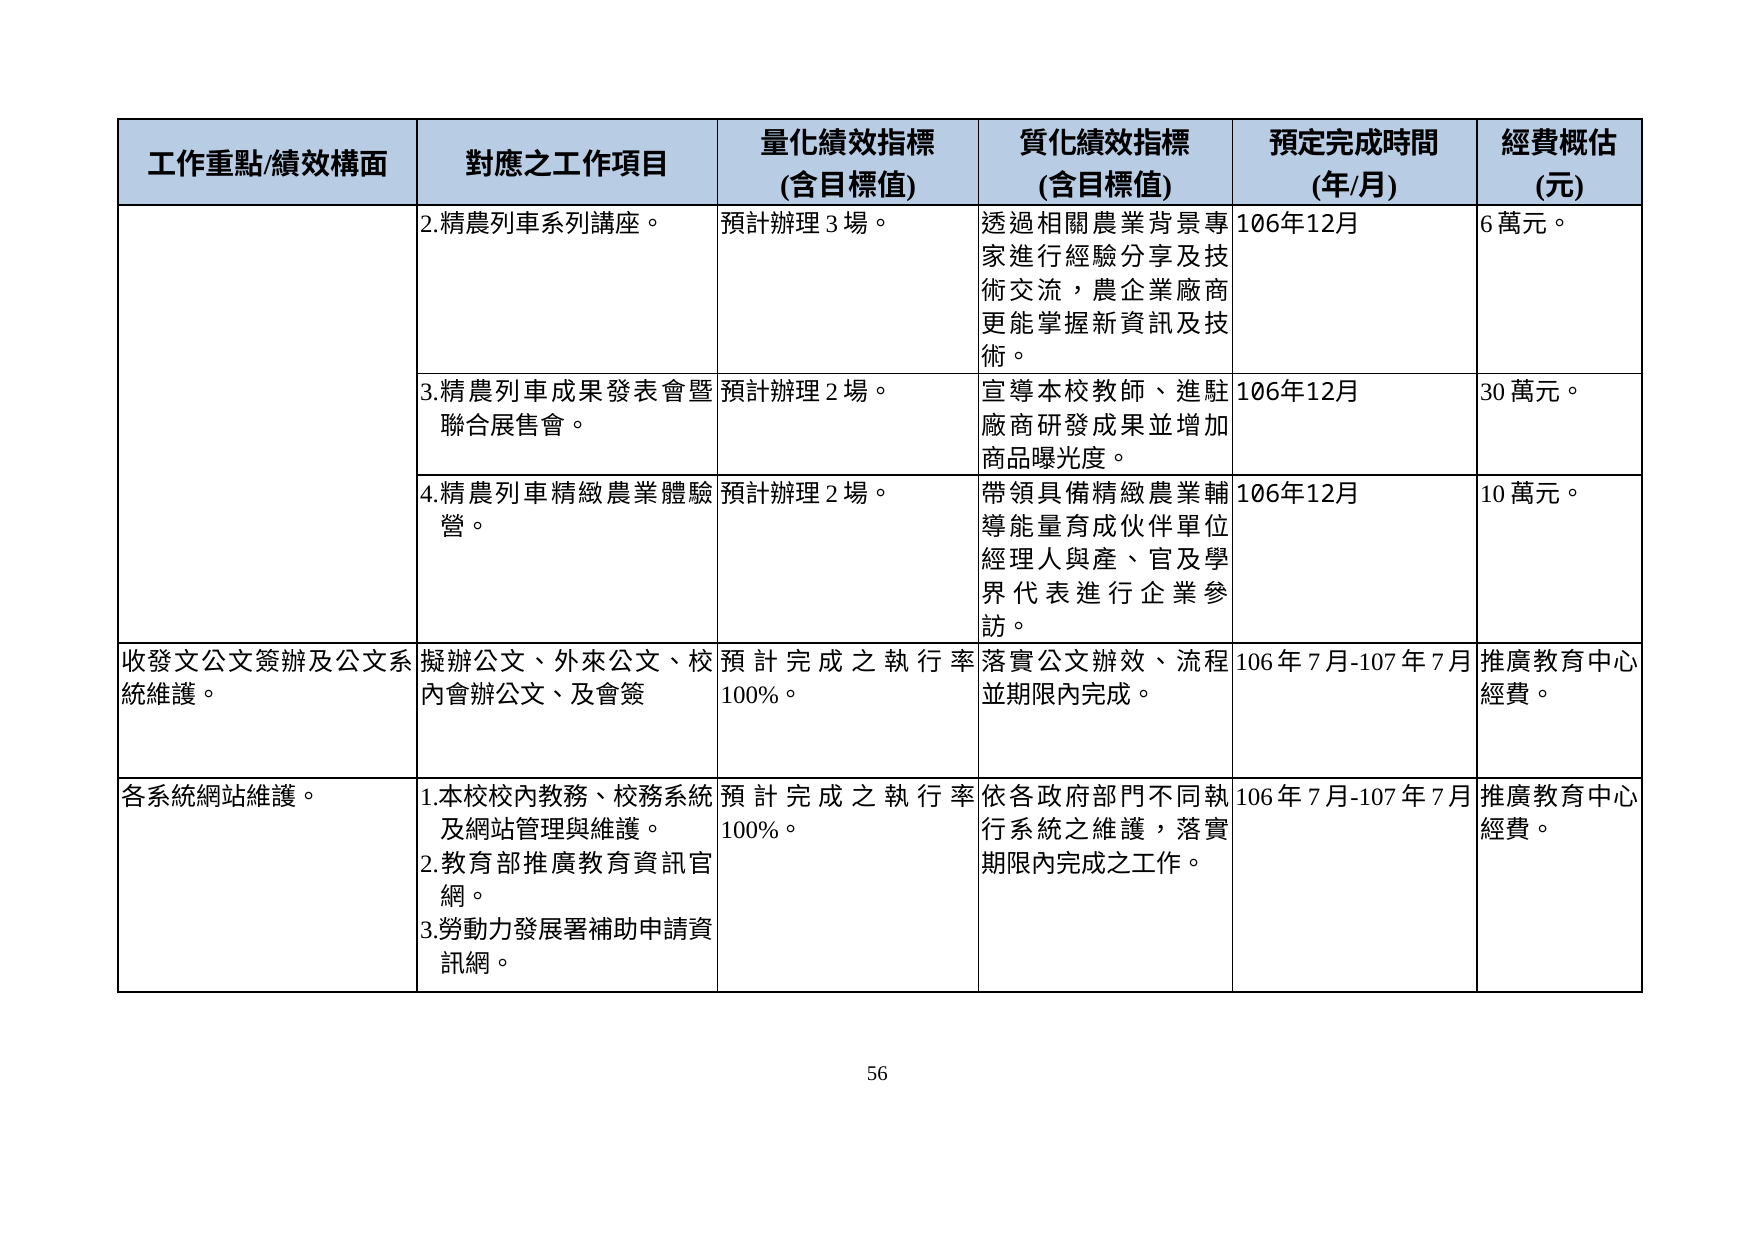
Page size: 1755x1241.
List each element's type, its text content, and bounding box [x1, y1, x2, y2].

table_cell 106年12月 [1233, 476, 1476, 642]
table_header 預定完成時間 (年/月) [1233, 120, 1476, 204]
table_cell 106年7月-107年7月 [1233, 644, 1476, 777]
table_header 質化績效指標 (含目標值) [979, 120, 1232, 204]
table_cell 收發文公文簽辦及公文系統維護。 [119, 644, 416, 777]
table_cell 106年12月 [1233, 206, 1476, 372]
table_cell 帶領具備精緻農業輔導能量育成伙伴單位經理人與產、官及學界代表進行企業參訪。 [979, 476, 1232, 642]
table_header 對應之工作項目 [418, 120, 717, 204]
table_cell 推廣教育中心經費。 [1478, 644, 1641, 777]
table_cell 擬辦公文、外來公文、校內會辦公文、及會簽 [418, 644, 717, 777]
table_cell 預計完成之執行率100%。 [718, 779, 978, 991]
table_cell 精農列車精緻農業體驗營。 [418, 476, 717, 642]
table_cell 預計辦理2場。 [718, 476, 978, 642]
table_cell 精農列車系列講座。 [418, 206, 717, 372]
table_cell 透過相關農業背景專家進行經驗分享及技術交流，農企業廠商更能掌握新資訊及技術。 [979, 206, 1232, 372]
table_cell 106年7月-107年7月 [1233, 779, 1476, 991]
table_cell 各系統網站維護。 [119, 779, 416, 991]
table_cell 預計辦理2場。 [718, 374, 978, 474]
table_cell 宣導本校教師、進駐廠商研發成果並增加商品曝光度。 [979, 374, 1232, 474]
table_cell [119, 206, 416, 642]
table_cell 預計辦理3場。 [718, 206, 978, 372]
table_cell 預計完成之執行率100%。 [718, 644, 978, 777]
table_cell 落實公文辦效、流程並期限內完成。 [979, 644, 1232, 777]
table_cell 推廣教育中心經費。 [1478, 779, 1641, 991]
table_header 經費概估 (元) [1478, 120, 1641, 204]
table_cell 依各政府部門不同執行系統之維護，落實期限內完成之工作。 [979, 779, 1232, 991]
table_header 工作重點/績效構面 [119, 120, 416, 204]
table_cell 精農列車成果發表會暨聯合展售會。 [418, 374, 717, 474]
table_cell 106年12月 [1233, 374, 1476, 474]
table_cell 1.本校校內教務、校務系統及網站管理與維護。 2.教育部推廣教育資訊官網。 3.勞動力發展署補助申請資訊網。 [418, 779, 717, 991]
table_cell 10萬元。 [1478, 476, 1641, 642]
table_cell 6萬元。 [1478, 206, 1641, 372]
table_cell 30萬元。 [1478, 374, 1641, 474]
table_header 量化績效指標 (含目標值) [718, 120, 978, 204]
